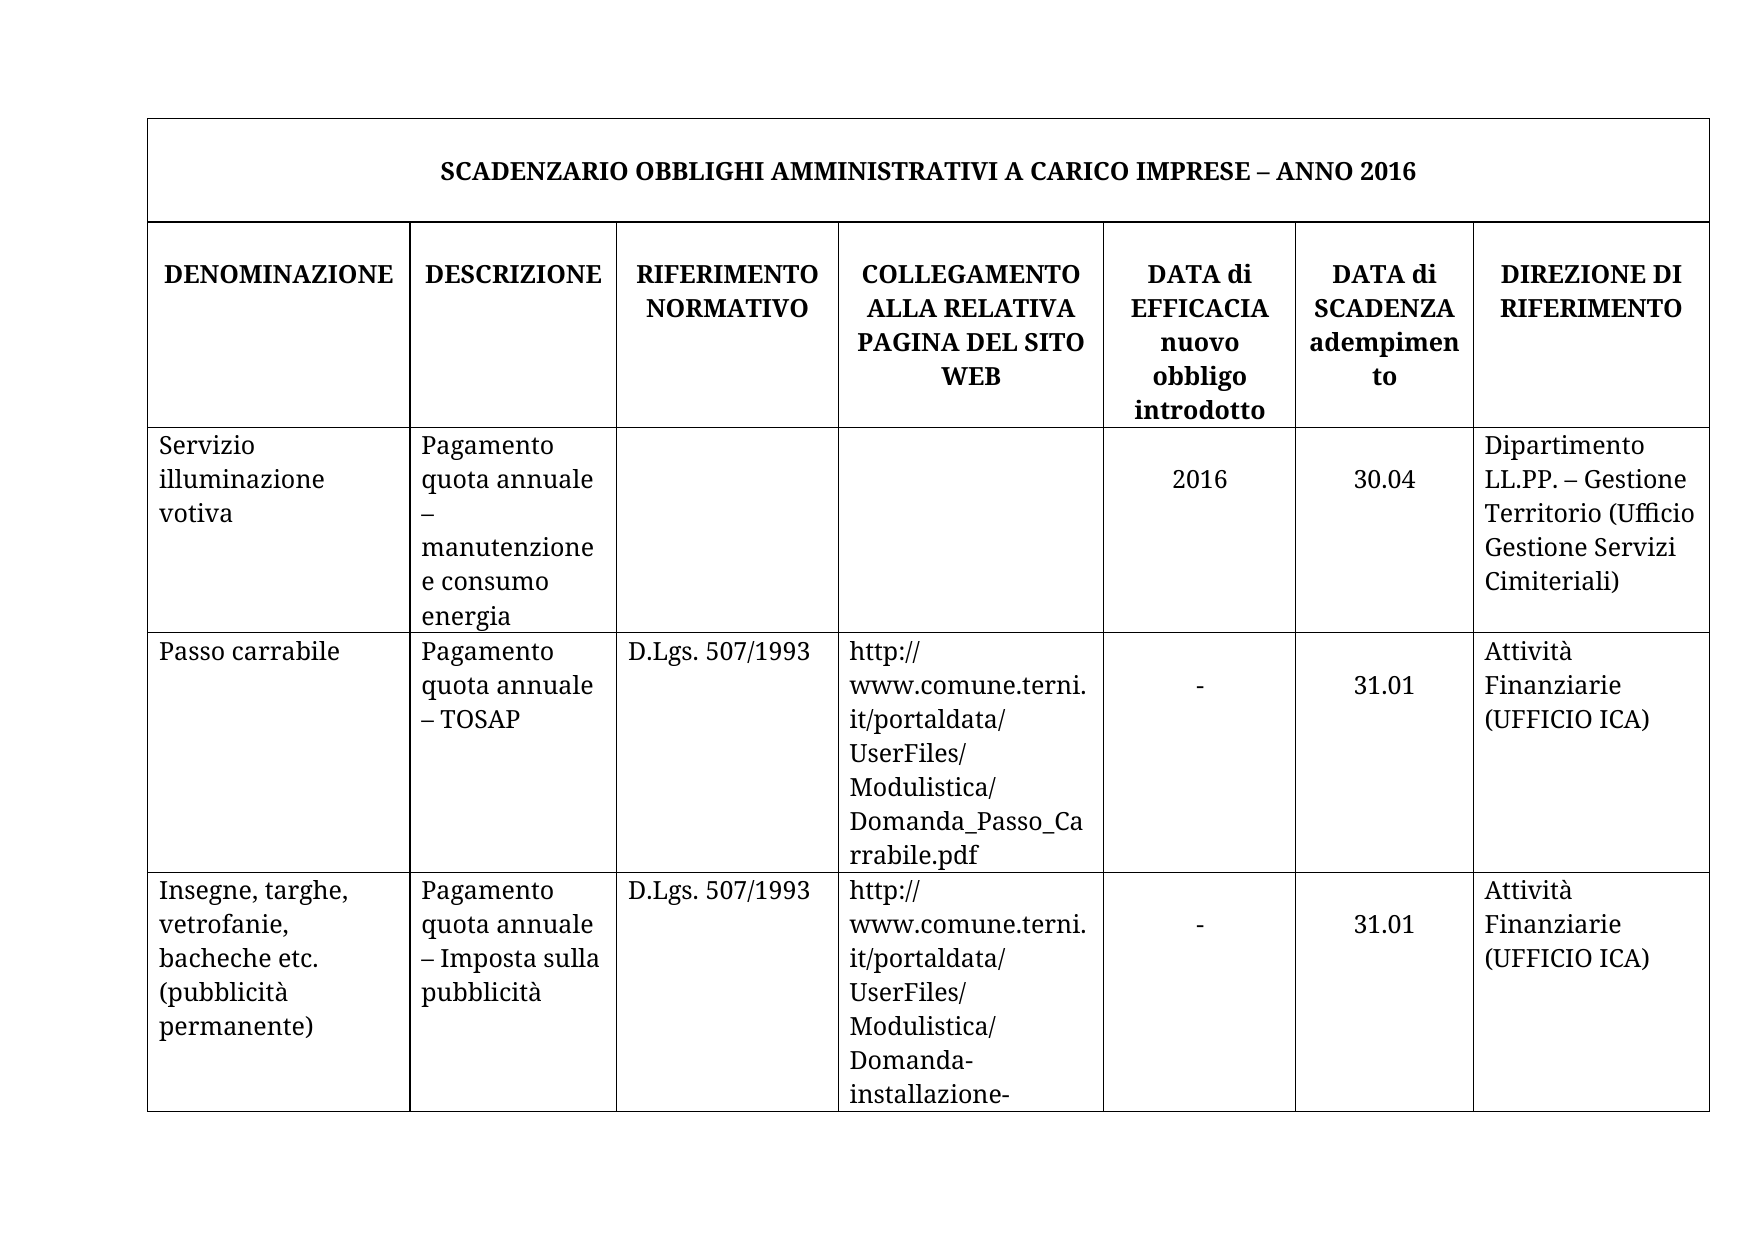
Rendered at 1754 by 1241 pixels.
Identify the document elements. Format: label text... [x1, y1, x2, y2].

table_cell RIFERIMENTO NORMATIVO [617, 223, 838, 427]
table_cell Dipartimento LL.PP. – Gestione Territorio (Ufficio Gestione Servizi Cimiteriali) [1474, 428, 1709, 632]
table_cell Passo carrabile [148, 633, 409, 872]
table_cell - [1104, 873, 1295, 1111]
table_cell Pagamento quota annuale – Imposta sulla pubblicità [411, 873, 616, 1111]
table_header SCADENZARIO OBBLIGHI AMMINISTRATIVI A CARICO IMPRESE – ANNO 2016 [148, 119, 1709, 221]
table_cell Servizio illuminazione votiva [148, 428, 409, 632]
table_cell 31.01 [1296, 633, 1473, 872]
table_cell Insegne, targhe, vetrofanie, bacheche etc. (pubblicità permanente) [148, 873, 409, 1111]
table_cell Pagamento quota annuale – TOSAP [411, 633, 616, 872]
table_cell [839, 428, 1103, 632]
table_cell Attività Finanziarie (UFFICIO ICA) [1474, 633, 1709, 872]
table_cell [617, 428, 838, 632]
table_cell DIREZIONE DI RIFERIMENTO [1474, 223, 1709, 427]
table_cell Attività Finanziarie (UFFICIO ICA) [1474, 873, 1709, 1111]
table_cell http://www.comune.terni.it/portaldata/UserFiles/Modulistica/Domanda-installazione- [839, 873, 1103, 1111]
table_cell 2016 [1104, 428, 1295, 632]
table_cell DATA di EFFICACIA nuovo obbligo introdotto [1104, 223, 1295, 427]
table_cell http://www.comune.terni.it/portaldata/UserFiles/Modulistica/Domanda_Passo_Carrabile.pdf [839, 633, 1103, 872]
table_cell 31.01 [1296, 873, 1473, 1111]
table_cell DATA di SCADENZA adempimento [1296, 223, 1473, 427]
table_cell DESCRIZIONE [411, 223, 616, 427]
table_cell COLLEGAMENTO ALLA RELATIVA PAGINA DEL SITO WEB [839, 223, 1103, 427]
table_cell D.Lgs. 507/1993 [617, 873, 838, 1111]
table_cell D.Lgs. 507/1993 [617, 633, 838, 872]
table_cell - [1104, 633, 1295, 872]
table_cell 30.04 [1296, 428, 1473, 632]
table_cell DENOMINAZIONE [148, 223, 409, 427]
table_cell Pagamento quota annuale – manutenzione e consumo energia [411, 428, 616, 632]
